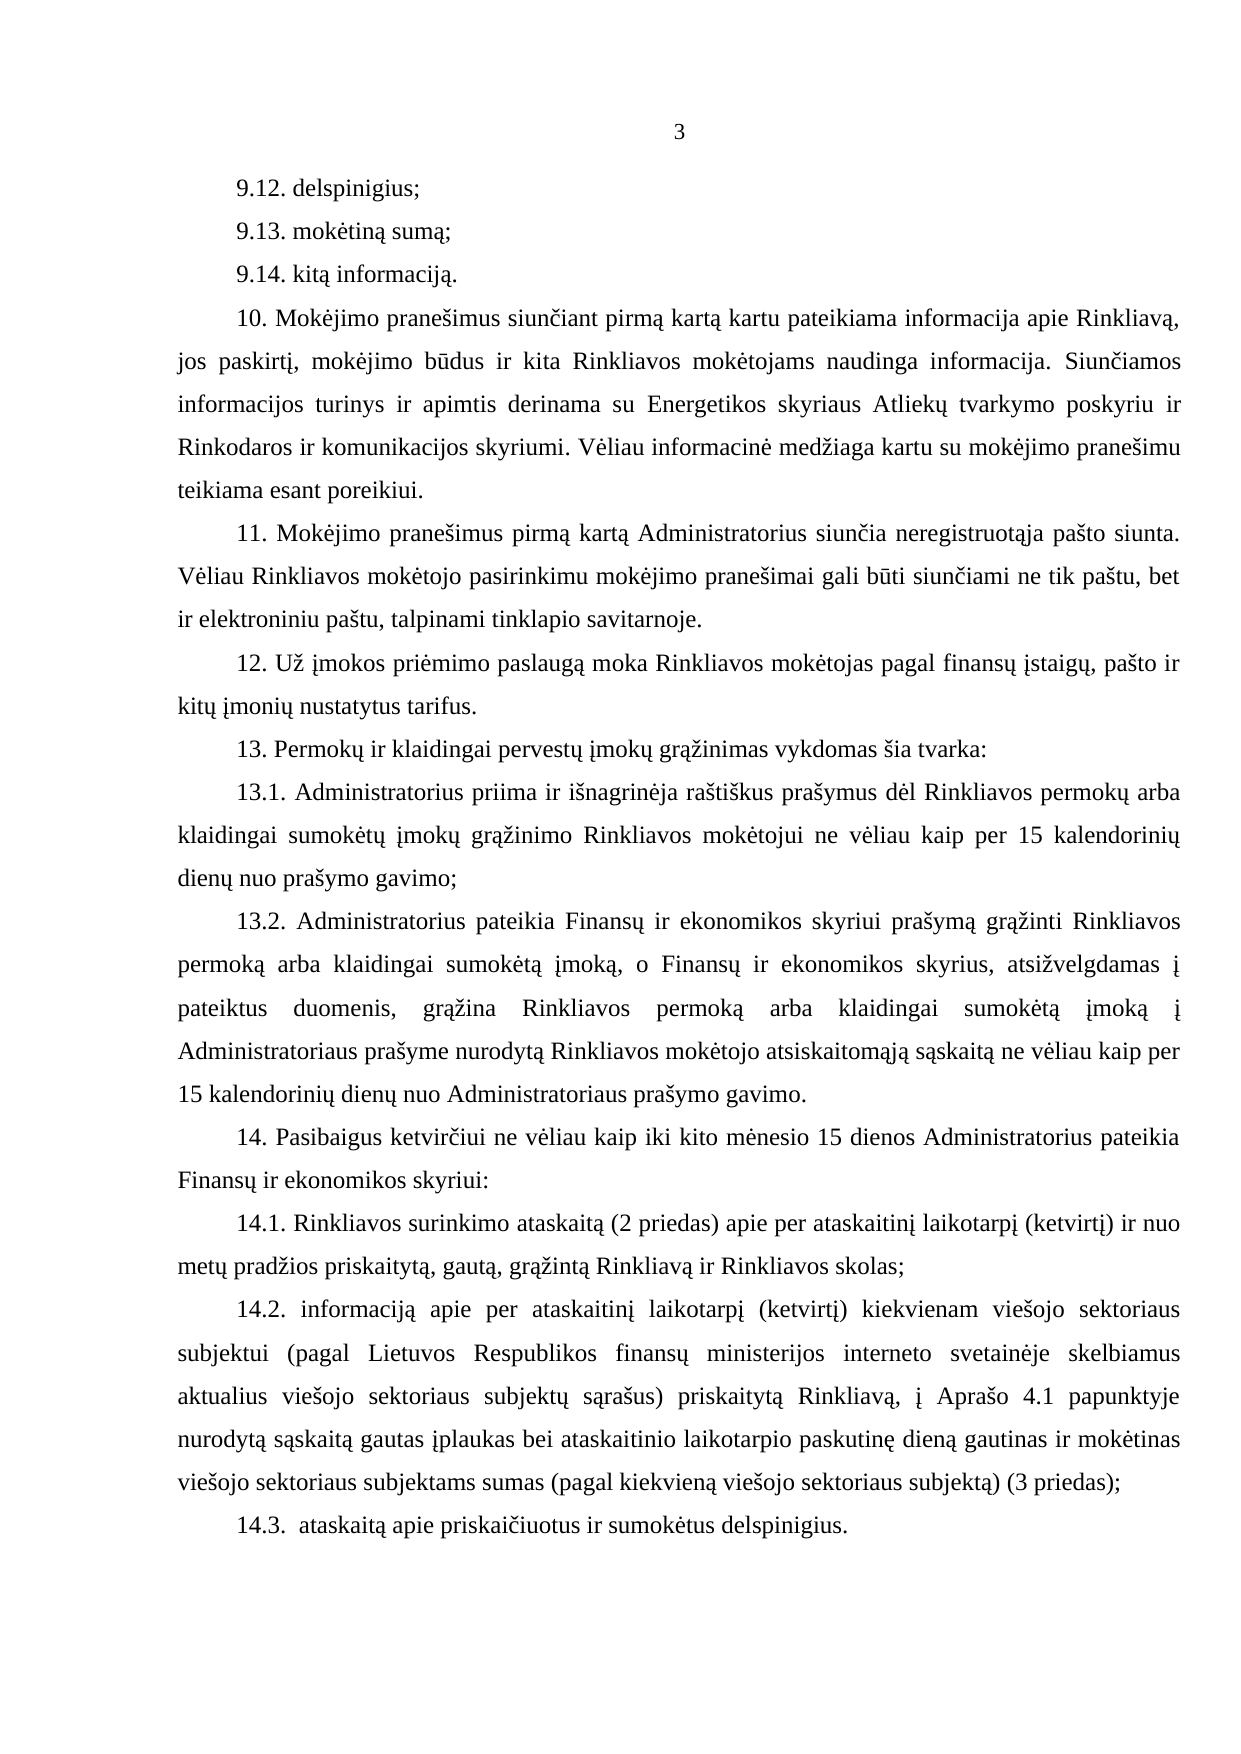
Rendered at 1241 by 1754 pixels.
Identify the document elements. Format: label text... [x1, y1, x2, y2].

text 11. Mokėjimo pranešimus pirmą kartą Administratorius siunčia neregistruotąja pašto siunta. Vėliau Rinkliavos mokėtojo pasirinkimu mokėjimo pranešimai gali būti siunčiami ne tik paštu, bet ir elektroniniu paštu, talpinami tinklapio savitarnoje. [177, 518, 1181, 633]
text 14.2. informaciją apie per ataskaitinį laikotarpį (ketvirtį) kiekvienam viešojo sektoriaus subjektui (pagal Lietuvos Respublikos finansų ministerijos interneto svetainėje skelbiamus aktualius viešojo sektoriaus subjektų sąrašus) priskaitytą Rinkliavą, į Aprašo 4.1 papunktyje nurodytą sąskaitą gautas įplaukas bei ataskaitinio laikotarpio paskutinę dieną gautinas ir mokėtinas viešojo sektoriaus subjektams sumas (pagal kiekvieną viešojo sektoriaus subjektą) (3 priedas); [177, 1294, 1181, 1496]
text 9.12. delspinigius; [177, 173, 1181, 202]
text 14.3. ataskaitą apie priskaičiuotus ir sumokėtus delspinigius. [177, 1510, 1181, 1539]
text 13.2. Administratorius pateikia Finansų ir ekonomikos skyriui prašymą grąžinti Rinkliavos permoką arba klaidingai sumokėtą įmoką, o Finansų ir ekonomikos skyrius, atsižvelgdamas į pateiktus duomenis, grąžina Rinkliavos permoką arba klaidingai sumokėtą įmoką į Administratoriaus prašyme nurodytą Rinkliavos mokėtojo atsiskaitomąją sąskaitą ne vėliau kaip per 15 kalendorinių dienų nuo Administratoriaus prašymo gavimo. [177, 906, 1181, 1108]
text 12. Už įmokos priėmimo paslaugą moka Rinkliavos mokėtojas pagal finansų įstaigų, pašto ir kitų įmonių nustatytus tarifus. [177, 648, 1181, 719]
text 9.14. kitą informaciją. [177, 259, 1181, 288]
text 13.1. Administratorius priima ir išnagrinėja raštiškus prašymus dėl Rinkliavos permokų arba klaidingai sumokėtų įmokų grąžinimo Rinkliavos mokėtojui ne vėliau kaip per 15 kalendorinių dienų nuo prašymo gavimo; [177, 777, 1181, 892]
text 10. Mokėjimo pranešimus siunčiant pirmą kartą kartu pateikiama informacija apie Rinkliavą, jos paskirtį, mokėjimo būdus ir kita Rinkliavos mokėtojams naudinga informacija. Siunčiamos informacijos turinys ir apimtis derinama su Energetikos skyriaus Atliekų tvarkymo poskyriu ir Rinkodaros ir komunikacijos skyriumi. Vėliau informacinė medžiaga kartu su mokėjimo pranešimu teikiama esant poreikiui. [177, 303, 1181, 504]
text 9.13. mokėtiną sumą; [177, 216, 1181, 245]
text 13. Permokų ir klaidingai pervestų įmokų grąžinimas vykdomas šia tvarka: [177, 734, 1181, 763]
text 14.1. Rinkliavos surinkimo ataskaitą (2 priedas) apie per ataskaitinį laikotarpį (ketvirtį) ir nuo metų pradžios priskaitytą, gautą, grąžintą Rinkliavą ir Rinkliavos skolas; [177, 1208, 1181, 1280]
text 14. Pasibaigus ketvirčiui ne vėliau kaip iki kito mėnesio 15 dienos Administratorius pateikia Finansų ir ekonomikos skyriui: [177, 1122, 1181, 1194]
